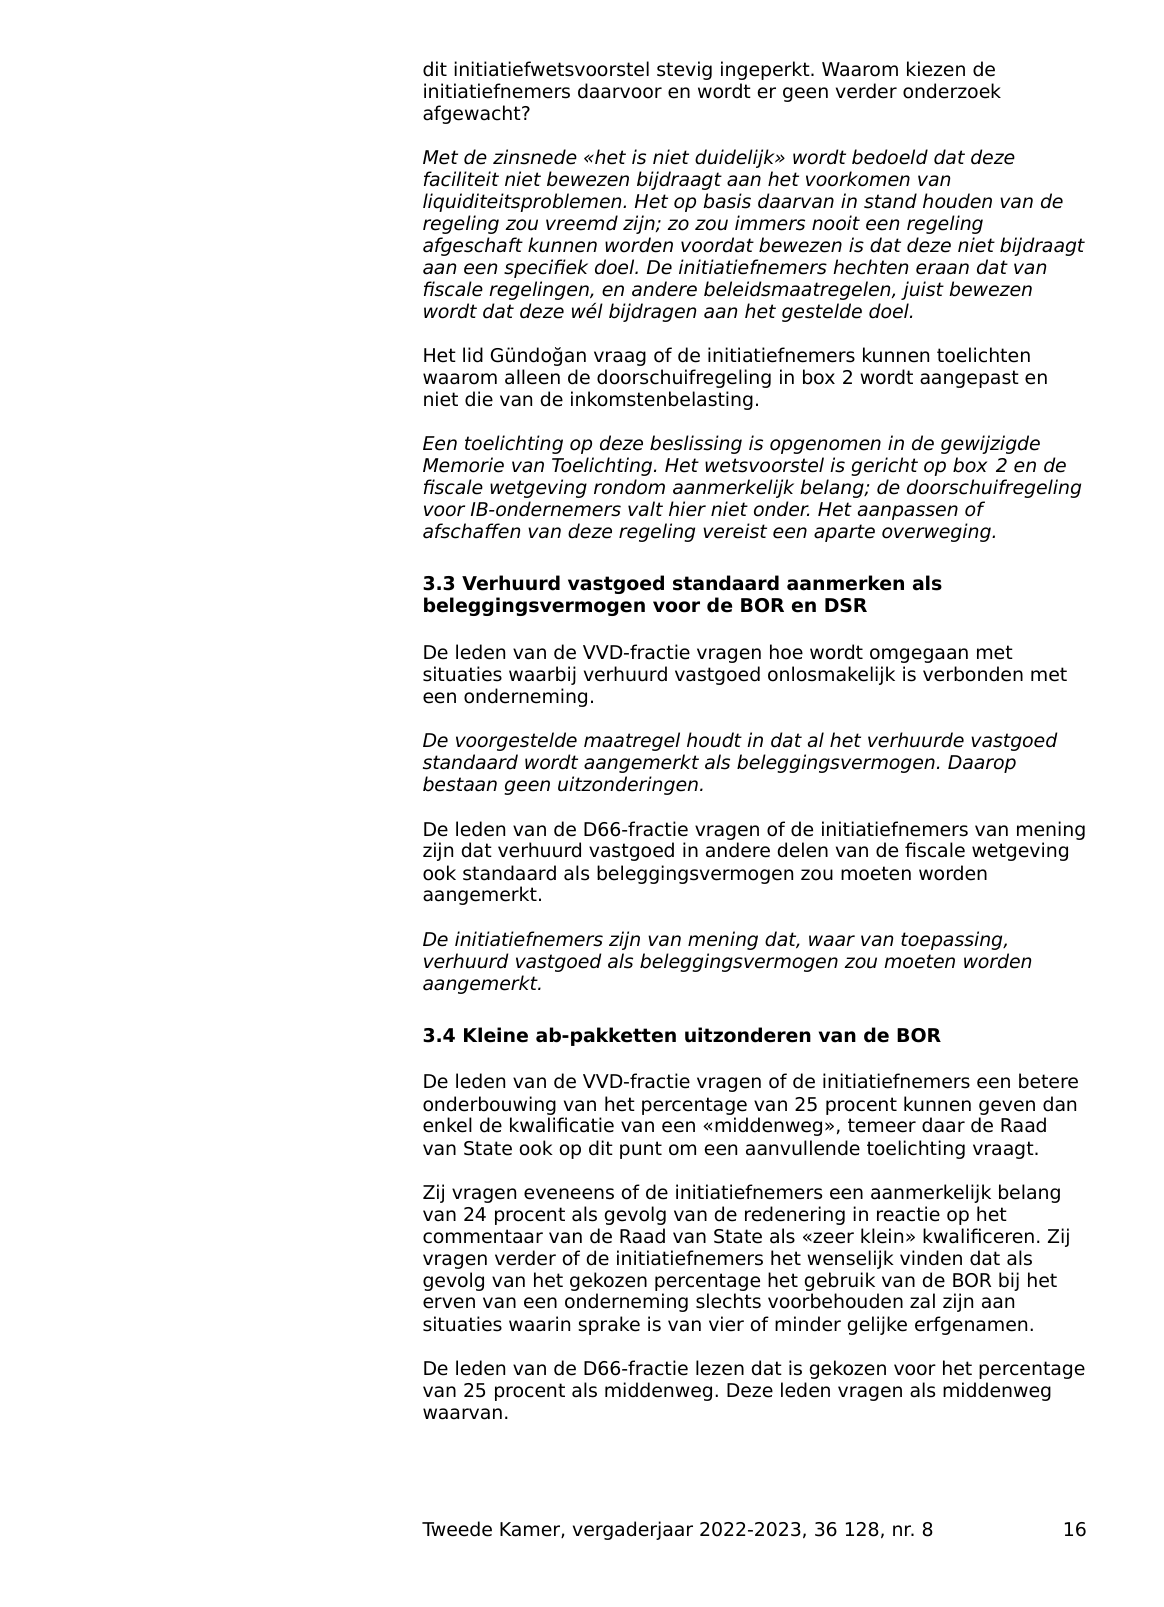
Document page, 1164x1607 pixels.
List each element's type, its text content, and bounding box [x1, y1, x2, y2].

text De voorgestelde maatregel houdt in dat al het verhuurde vastgoed standaard wordt aangemerkt als beleggingsvermogen. Daarop bestaan geen uitzonderingen. [422, 730, 1087, 796]
text De leden van de VVD-fractie vragen of de initiatiefnemers een betere onderbouwing van het percentage van 25 procent kunnen geven dan enkel de kwalificatie van een «middenweg», temeer daar de Raad van State ook op dit punt om een aanvullende toelichting vraagt. [422, 1071, 1087, 1159]
subtitle 3.3 Verhuurd vastgoed standaard aanmerken als beleggingsvermogen voor de BOR en DSR [422, 573, 1087, 617]
subtitle 3.4 Kleine ab-pakketten uitzonderen van de BOR [422, 1024, 1087, 1046]
text Met de zinsnede «het is niet duidelijk» wordt bedoeld dat deze faciliteit niet bewezen bijdraagt aan het voorkomen van liquiditeitsproblemen. Het op basis daarvan in stand houden van de regeling zou vreemd zijn; zo zou immers nooit een regeling afgeschaft kunnen worden voordat bewezen is dat deze niet bijdraagt aan een specifiek doel. De initiatiefnemers hechten eraan dat van fiscale regelingen, en andere beleidsmaatregelen, juist bewezen wordt dat deze wél bijdragen aan het gestelde doel. [422, 147, 1087, 323]
text dit initiatiefwetsvoorstel stevig ingeperkt. Waarom kiezen de initiatiefnemers daarvoor en wordt er geen verder onderzoek afgewacht? [422, 59, 1087, 125]
text Het lid Gündoğan vraag of de initiatiefnemers kunnen toelichten waarom alleen de doorschuifregeling in box 2 wordt aangepast en niet die van de inkomstenbelasting. [422, 345, 1087, 411]
text De leden van de D66-fractie lezen dat is gekozen voor het percentage van 25 procent als middenweg. Deze leden vragen als middenweg waarvan. [422, 1358, 1087, 1423]
text Zij vragen eveneens of de initiatiefnemers een aanmerkelijk belang van 24 procent als gevolg van de redenering in reactie op het commentaar van de Raad van State als «zeer klein» kwalificeren. Zij vragen verder of de initiatiefnemers het wenselijk vinden dat als gevolg van het gekozen percentage het gebruik van de BOR bij het erven van een onderneming slechts voorbehouden zal zijn aan situaties waarin sprake is van vier of minder gelijke erfgenamen. [422, 1182, 1087, 1335]
text De leden van de VVD-fractie vragen hoe wordt omgegaan met situaties waarbij verhuurd vastgoed onlosmakelijk is verbonden met een onderneming. [422, 642, 1087, 708]
text De leden van de D66-fractie vragen of de initiatiefnemers van mening zijn dat verhuurd vastgoed in andere delen van de fiscale wetgeving ook standaard als beleggingsvermogen zou moeten worden aangemerkt. [422, 818, 1087, 906]
text De initiatiefnemers zijn van mening dat, waar van toepassing, verhuurd vastgoed als beleggingsvermogen zou moeten worden aangemerkt. [422, 928, 1087, 994]
text Een toelichting op deze beslissing is opgenomen in de gewijzigde Memorie van Toelichting. Het wetsvoorstel is gericht op box 2 en de fiscale wetgeving rondom aanmerkelijk belang; de doorschuifregeling voor IB-ondernemers valt hier niet onder. Het aanpassen of afschaffen van deze regeling vereist een aparte overweging. [422, 433, 1087, 543]
